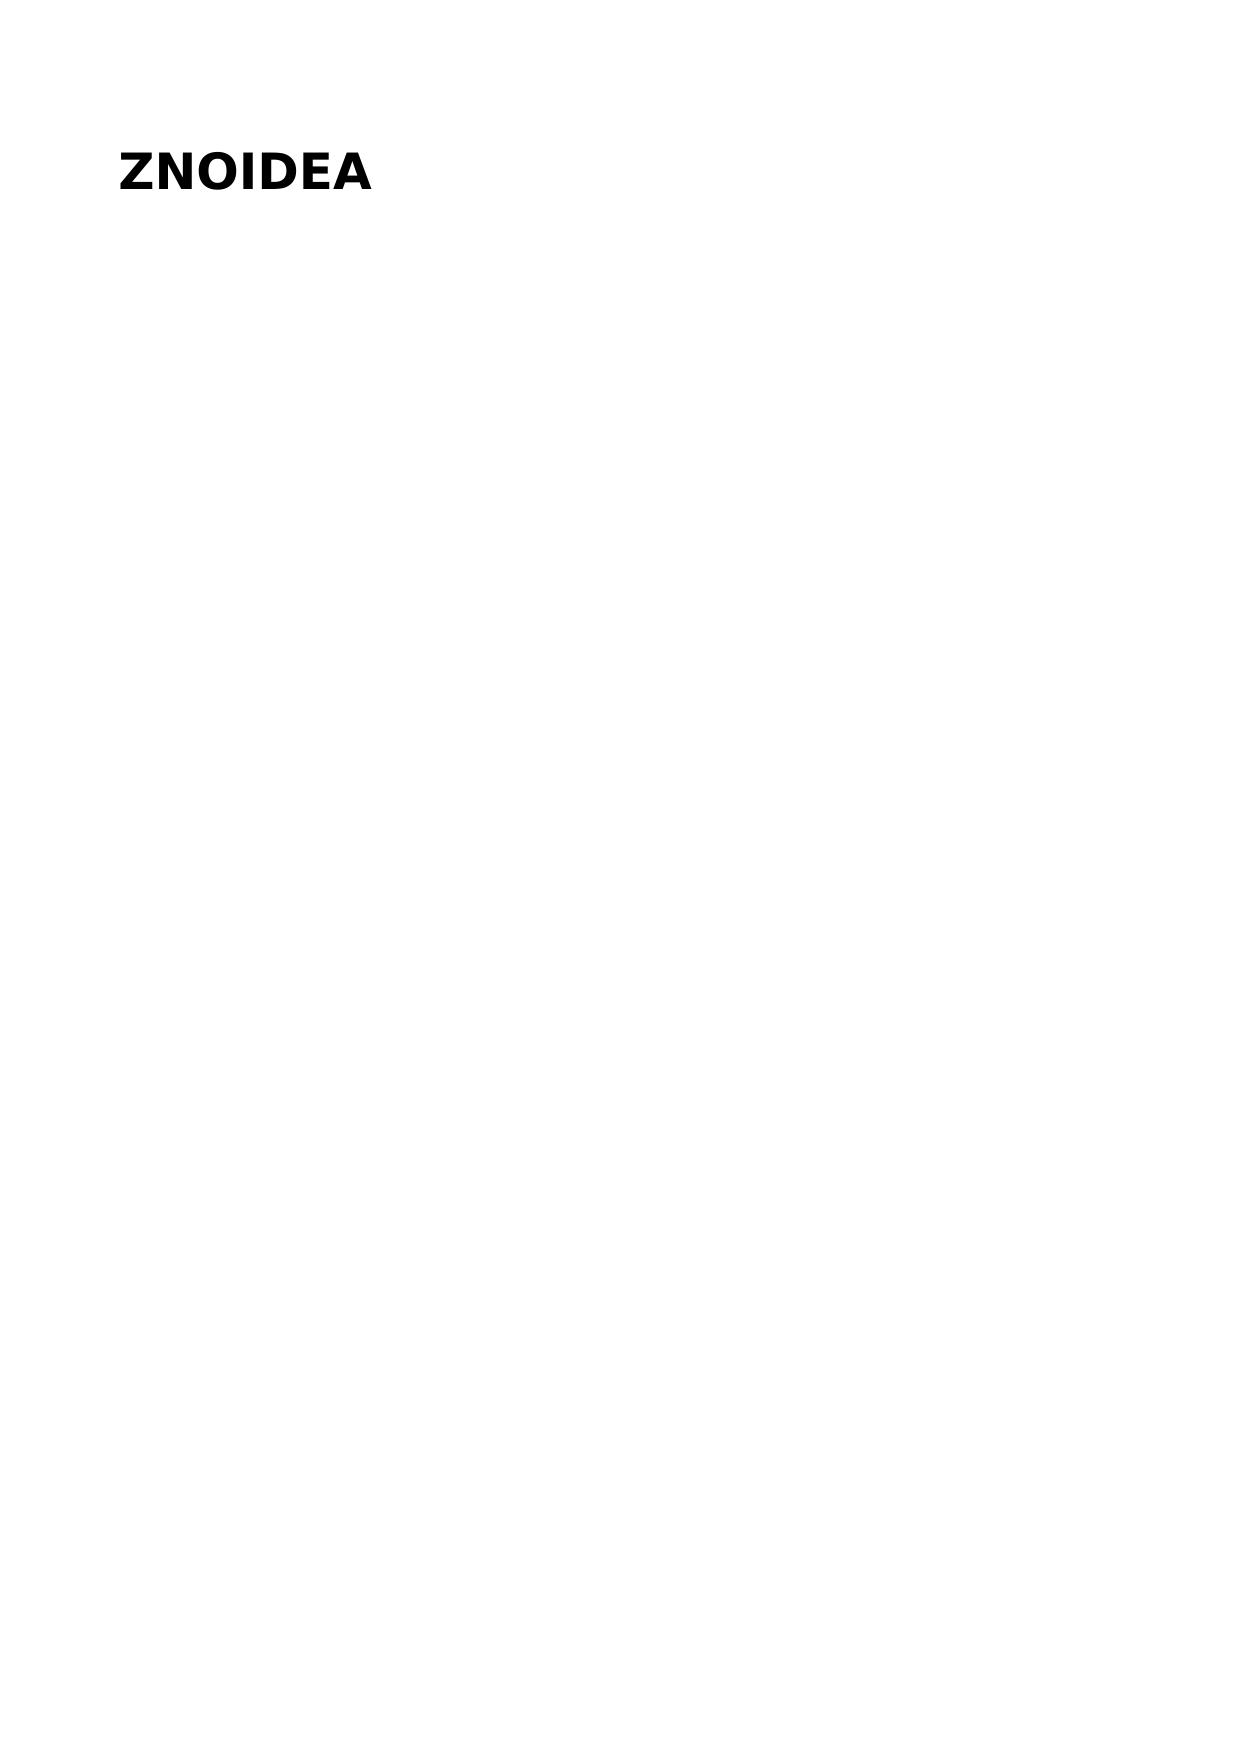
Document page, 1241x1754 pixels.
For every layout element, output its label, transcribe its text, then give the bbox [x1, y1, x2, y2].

subtitle ZNOIDEA [118, 143, 1122, 201]
